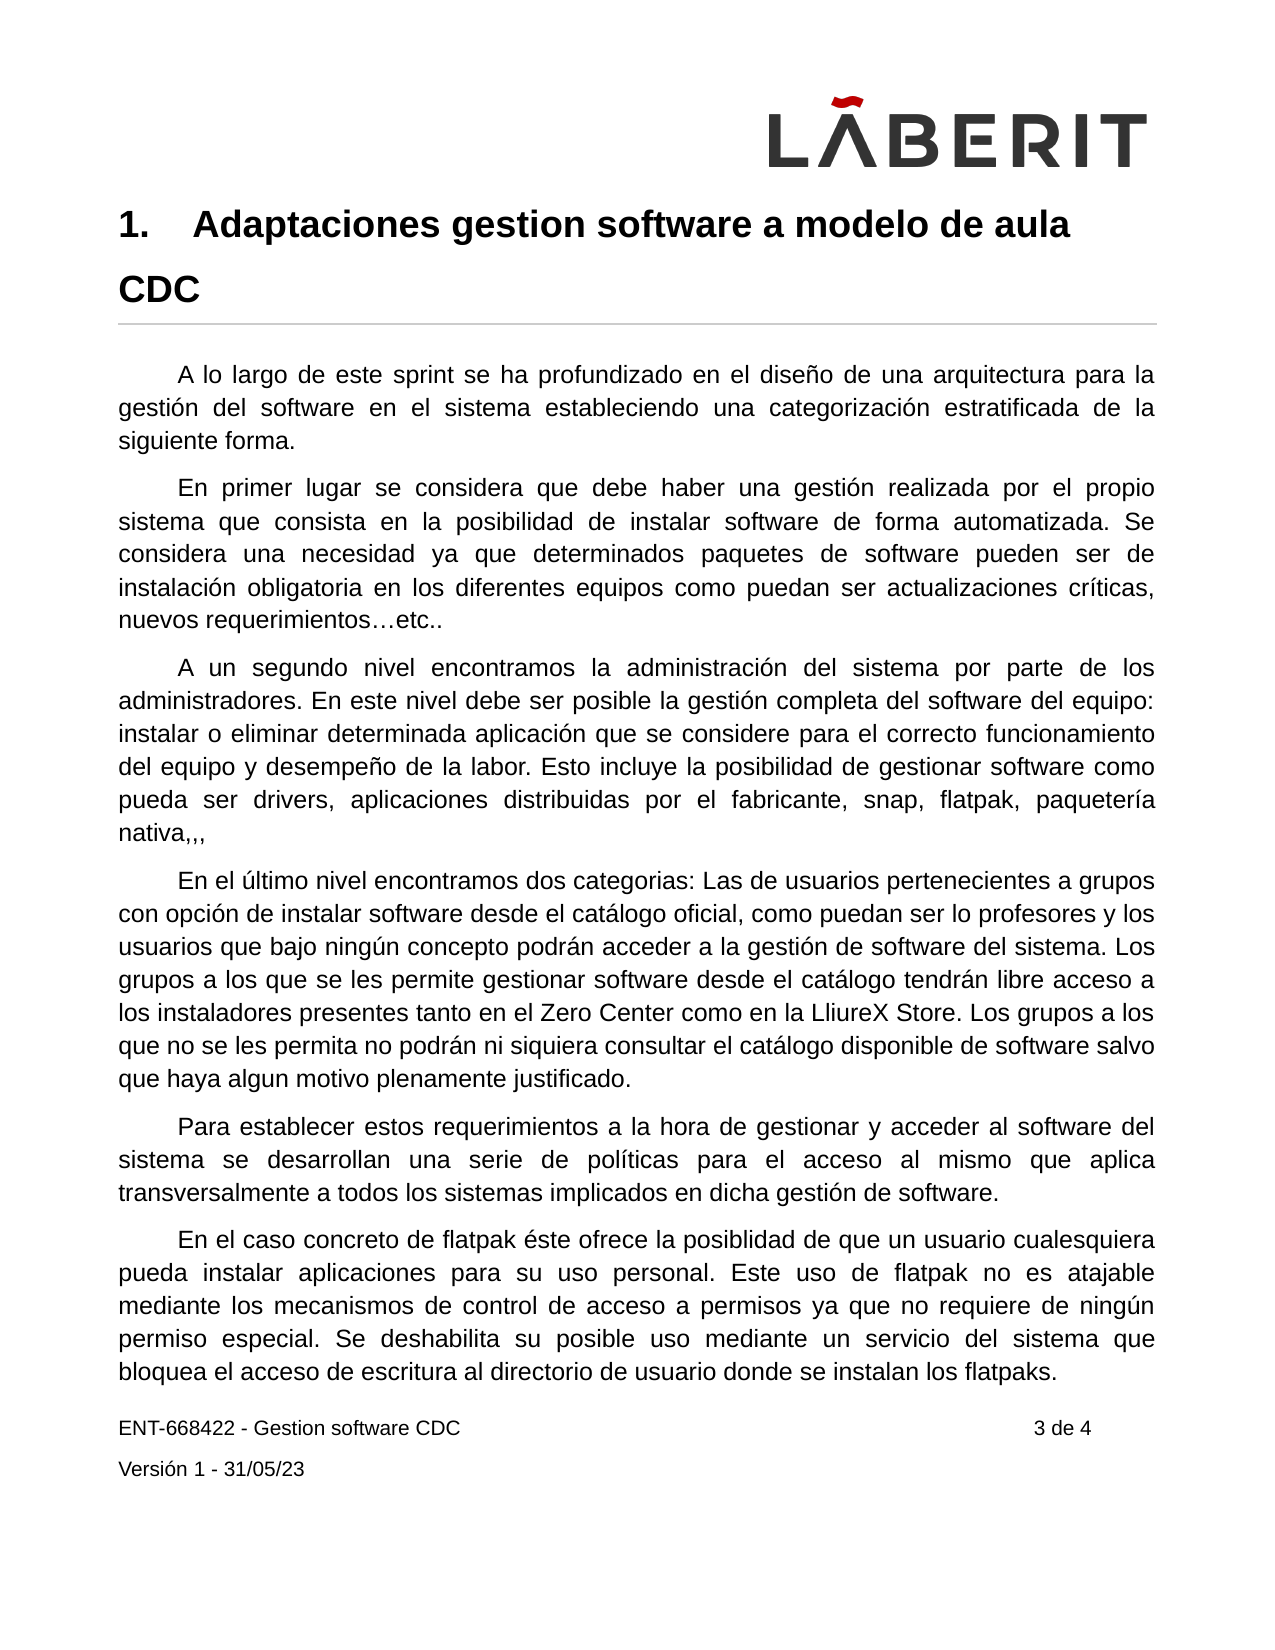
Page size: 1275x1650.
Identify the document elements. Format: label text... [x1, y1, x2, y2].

text A un segundo nivel encontramos la administración del sistema por parte de los administradores. En este nivel debe ser posible la gestión completa del software del equipo: instalar o eliminar determinada aplicación que se considere para el correcto funcionamiento del equipo y desempeño de la labor. Esto incluye la posibilidad de gestionar software como pueda ser drivers, aplicaciones distribuidas por el fabricante, snap, flatpak, paquetería nativa,,, [118, 653, 1157, 847]
picture [769, 96, 1147, 167]
text En primer lugar se considera que debe haber una gestión realizada por el propio sistema que consista en la posibilidad de instalar software de forma automatizada. Se considera una necesidad ya que determinados paquetes de software pueden ser de instalación obligatoria en los diferentes equipos como puedan ser actualizaciones críticas, nuevos requerimientos…etc.. [118, 473, 1157, 634]
subtitle Adaptaciones gestion software a modelo de aula CDC [118, 202, 1157, 323]
text Para establecer estos requerimientos a la hora de gestionar y acceder al software del sistema se desarrollan una serie de políticas para el acceso al mismo que aplica transversalmente a todos los sistemas implicados en dicha gestión de software. [118, 1112, 1157, 1206]
text En el caso concreto de flatpak éste ofrece la posiblidad de que un usuario cualesquiera pueda instalar aplicaciones para su uso personal. Este uso de flatpak no es atajable mediante los mecanismos de control de acceso a permisos ya que no requiere de ningún permiso especial. Se deshabilita su posible uso mediante un servicio del sistema que bloquea el acceso de escritura al directorio de usuario donde se instalan los flatpaks. [118, 1225, 1157, 1386]
text A lo largo de este sprint se ha profundizado en el diseño de una arquitectura para la gestión del software en el sistema estableciendo una categorización estratificada de la siguiente forma. [118, 359, 1157, 454]
text En el último nivel encontramos dos categorias: Las de usuarios pertenecientes a grupos con opción de instalar software desde el catálogo oficial, como puedan ser lo profesores y los usuarios que bajo ningún concepto podrán acceder a la gestión de software del sistema. Los grupos a los que se les permite gestionar software desde el catálogo tendrán libre acceso a los instaladores presentes tanto en el Zero Center como en la LliureX Store. Los grupos a los que no se les permita no podrán ni siquiera consultar el catálogo disponible de software salvo que haya algun motivo plenamente justificado. [118, 866, 1157, 1093]
